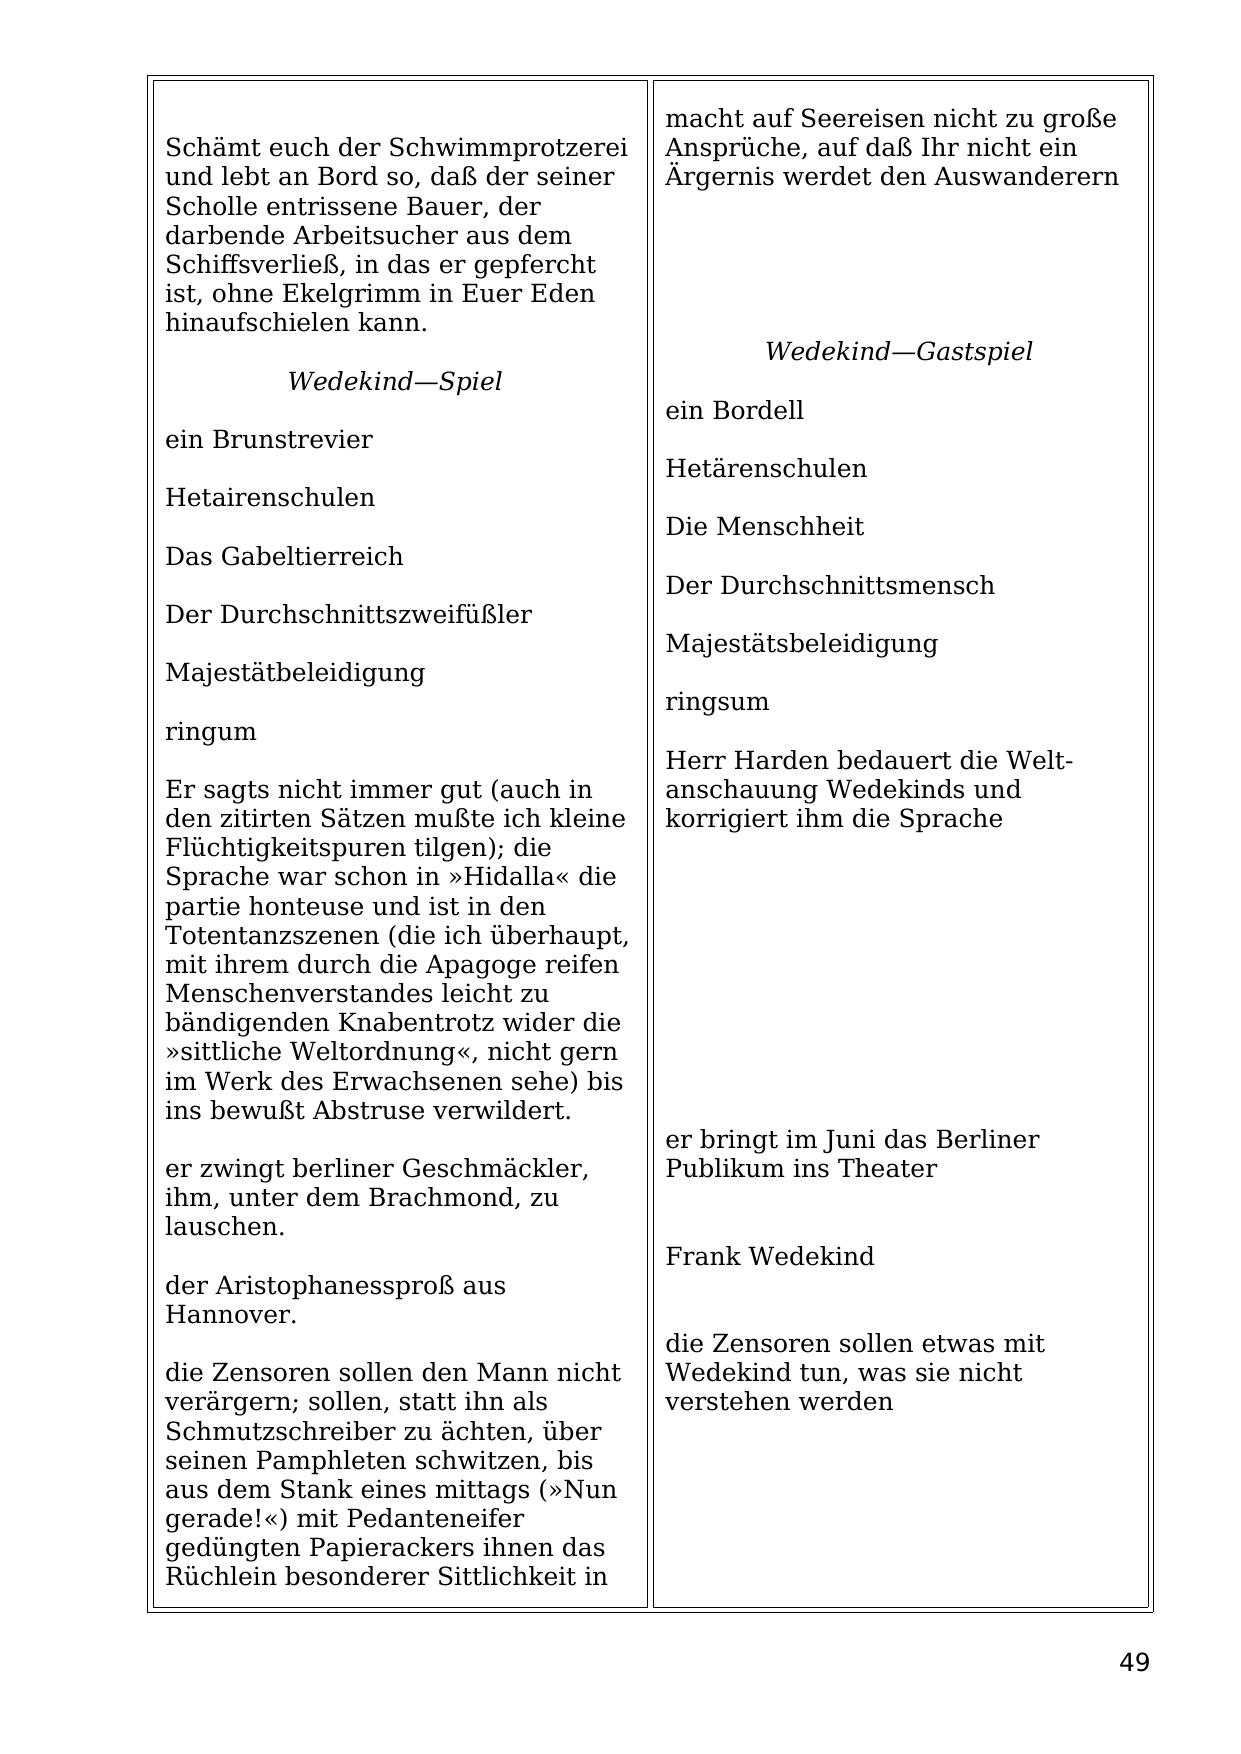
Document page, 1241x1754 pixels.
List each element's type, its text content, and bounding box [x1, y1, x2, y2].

table_header Schämt euch der Schwimmprotzerei und lebt an Bord so, daß der seiner Scholle entrissene Bauer, der darbende Arbeitsucher aus dem Schiffsverließ, in das er gepfercht ist, ohne Ekelgrimm in Euer Eden hinaufschielen kann. Wedekind—Spiel ein Brunstrevier Hetairenschulen Das Gabeltierreich Der Durchschnittszweifüßler Majestätbeleidigung ringum Er sagts nicht immer gut (auch in den zitirten Sätzen mußte ich kleine Flüchtigkeitspuren tilgen); die Sprache war schon in »Hidalla« die partie honteuse und ist in den Totentanzszenen (die ich überhaupt, mit ihrem durch die Apagoge reifen Menschenverstandes leicht zu bändigenden Knabentrotz wider die »sittliche Weltordnung«, nicht gern im Werk des Erwachsenen sehe) bis ins bewußt Abstruse verwildert. er zwingt berliner Geschmäckler, ihm, unter dem Brachmond, zu lauschen. der Aristophanessproß aus Hannover. die Zensoren sollen den Mann nicht verärgern; sollen, statt ihn als Schmutzschreiber zu ächten, über seinen Pamphleten schwitzen, bis aus dem Stank eines mittags (»Nun gerade!«) mit Pedanteneifer gedüngten Papierackers ihnen das Rüchlein besonderer Sittlichkeit in [150, 76, 650, 1607]
table_header macht auf Seereisen nicht zu große Ansprüche, auf daß Ihr nicht ein Ärgernis werdet den Auswanderern Wedekind—Gastspiel ein Bordell Hetärenschulen Die Menschheit Der Durchschnittsmensch Majestätsbeleidigung ringsum Herr Harden bedauert die Welt­anschauung Wedekinds und korrigiert ihm die Sprache er bringt im Juni das Berliner Publikum ins Theater Frank Wedekind die Zensoren sollen etwas mit Wedekind tun, was sie nicht verstehen werden [650, 76, 1151, 1607]
